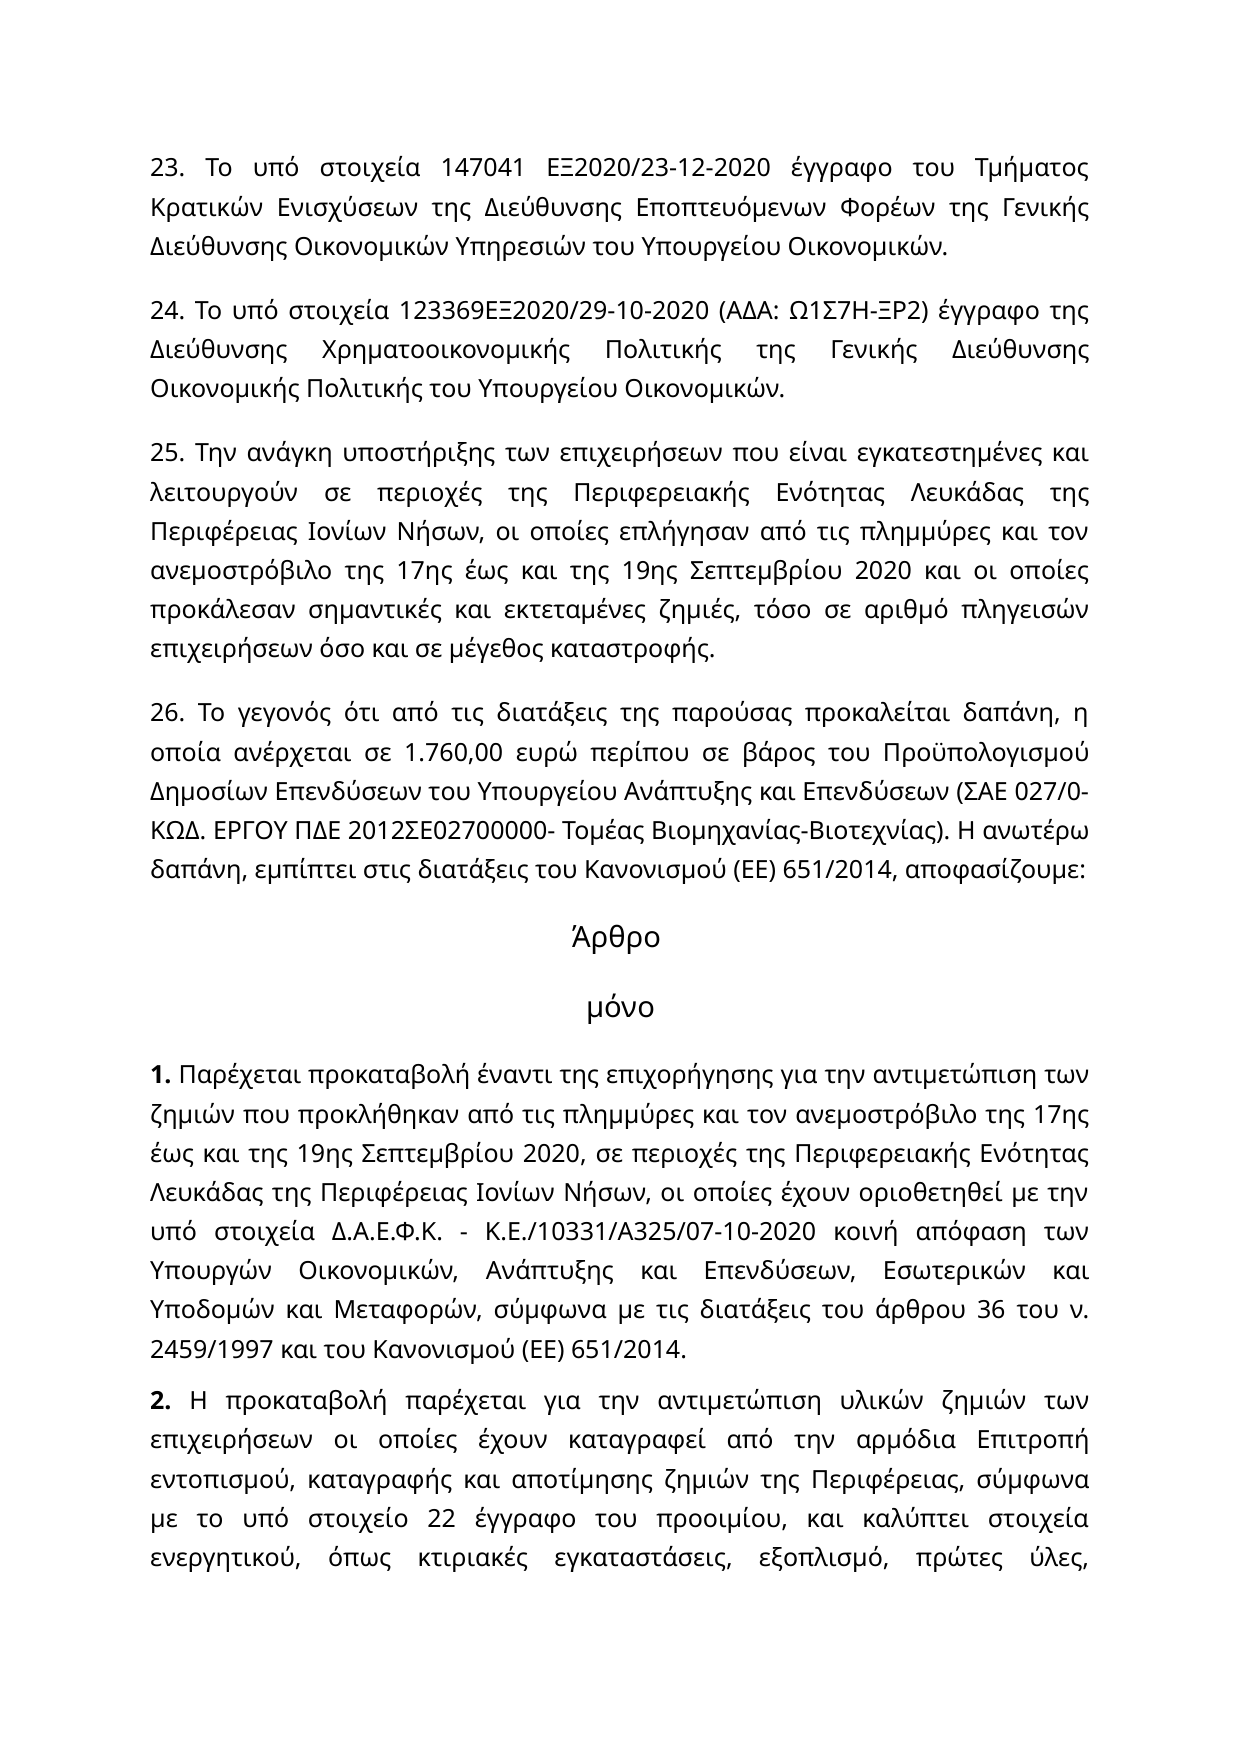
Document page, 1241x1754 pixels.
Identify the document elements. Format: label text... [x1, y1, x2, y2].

text 1. Παρέχεται προκαταβολή έναντι της επιχορήγησης για την αντιμετώπιση των ζημιών που προκλήθηκαν από τις πλημμύρες και τον ανεμοστρόβιλο της 17ης έως και της 19ης Σεπτεμβρίου 2020, σε περιοχές της Περιφερειακής Ενότητας Λευκάδας της Περιφέρειας Ιονίων Νήσων, οι οποίες έχουν οριοθετηθεί με την υπό στοιχεία Δ.Α.Ε.Φ.Κ. - Κ.Ε./10331/Α325/07-10-2020 κοινή απόφαση των Υπουργών Οικονομικών, Ανάπτυξης και Επενδύσεων, Εσωτερικών και Υποδομών και Μεταφορών, σύμφωνα με τις διατάξεις του άρθρου 36 του ν. 2459/1997 και του Κανονισμού (ΕΕ) 651/2014. [150, 1057, 1090, 1365]
text 26. Το γεγονός ότι από τις διατάξεις της παρούσας προκαλείται δαπάνη, η οποία ανέρχεται σε 1.760,00 ευρώ περίπου σε βάρος του Προϋπολογισμού Δημοσίων Επενδύσεων του Υπουργείου Ανάπτυξης και Επενδύσεων (ΣΑΕ 027/0-ΚΩΔ. ΕΡΓΟΥ ΠΔΕ 2012ΣΕ02700000- Τομέας Βιομηχανίας-Βιοτεχνίας). Η ανωτέρω δαπάνη, εμπίπτει στις διατάξεις του Κανονισμού (ΕΕ) 651/2014, αποφασίζουμε: [150, 695, 1090, 886]
text 23. Το υπό στοιχεία 147041 ΕΞ2020/23-12-2020 έγγραφο του Τμήματος Κρατικών Ενισχύσεων της Διεύθυνσης Εποπτευόμενων Φορέων της Γενικής Διεύθυνσης Οικονομικών Υπηρεσιών του Υπουργείου Οικονομικών. [150, 150, 1090, 262]
text 25. Την ανάγκη υποστήριξης των επιχειρήσεων που είναι εγκατεστημένες και λειτουργούν σε περιοχές της Περιφερειακής Ενότητας Λευκάδας της Περιφέρειας Ιονίων Νήσων, οι οποίες επλήγησαν από τις πλημμύρες και τον ανεμοστρόβιλο της 17ης έως και της 19ης Σεπτεμβρίου 2020 και οι οποίες προκάλεσαν σημαντικές και εκτεταμένες ζημιές, τόσο σε αριθμό πληγεισών επιχειρήσεων όσο και σε μέγεθος καταστροφής. [150, 435, 1090, 665]
subtitle Άρθρο [150, 916, 1090, 956]
text 2. Η προκαταβολή παρέχεται για την αντιμετώπιση υλικών ζημιών των επιχειρήσεων οι οποίες έχουν καταγραφεί από την αρμόδια Επιτροπή εντοπισμού, καταγραφής και αποτίμησης ζημιών της Περιφέρειας, σύμφωνα με το υπό στοιχείο 22 έγγραφο του προοιμίου, και καλύπτει στοιχεία ενεργητικού, όπως κτιριακές εγκαταστάσεις, εξοπλισμό, πρώτες ύλες, [150, 1383, 1090, 1574]
text 24. Το υπό στοιχεία 123369ΕΞ2020/29-10-2020 (ΑΔΑ: Ω1Σ7Η-ΞΡ2) έγγραφο της Διεύθυνσης Χρηματοοικονομικής Πολιτικής της Γενικής Διεύθυνσης Οικονομικής Πολιτικής του Υπουργείου Οικονομικών. [150, 292, 1090, 405]
subtitle μόνο [150, 986, 1090, 1026]
